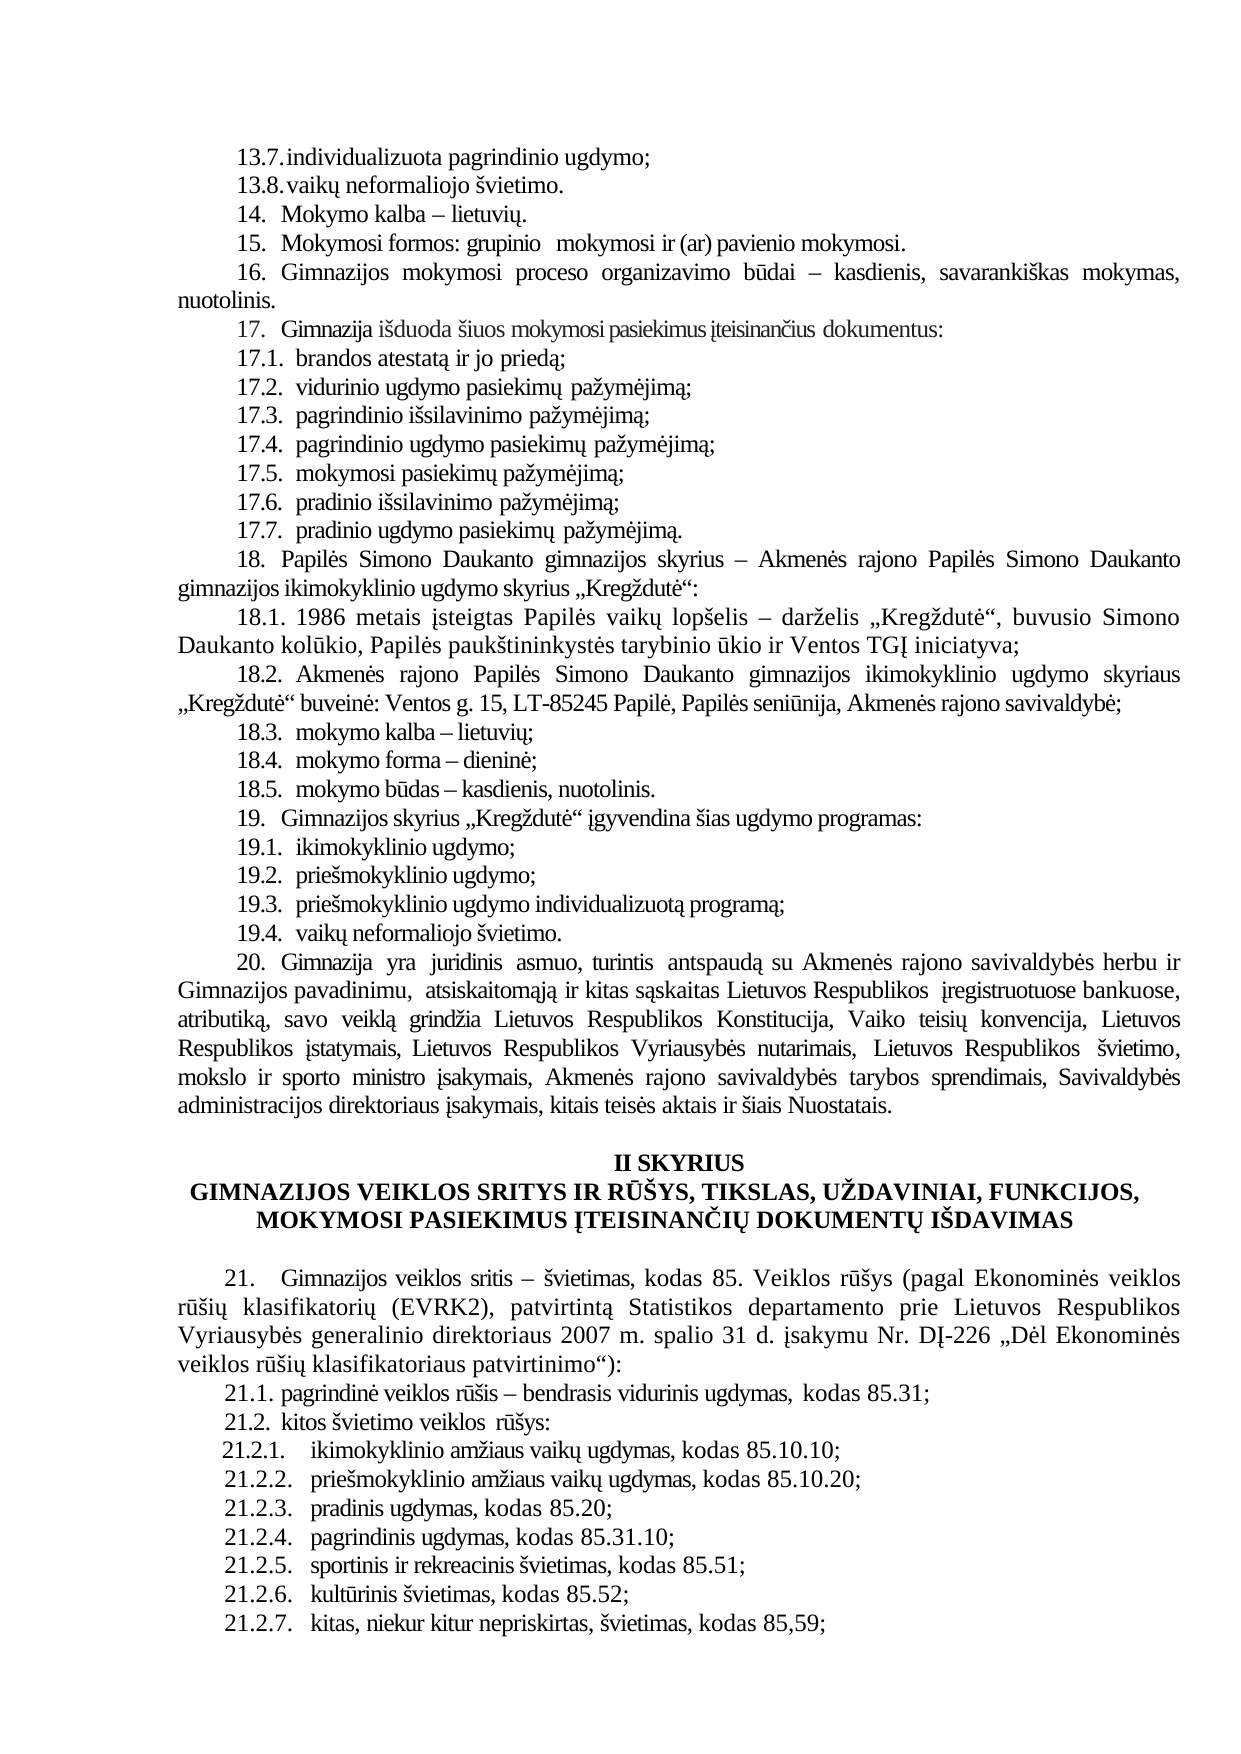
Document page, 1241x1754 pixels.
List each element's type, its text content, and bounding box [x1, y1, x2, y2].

text 15. Mokymosi formos: grupinio mokymosi ir (ar) pavienio mokymosi. [177, 228, 1181, 257]
text 17.5. mokymosi pasiekimų pažymėjimą; [177, 458, 1181, 487]
text 21.2.4. pagrindinis ugdymas, kodas 85.31.10; [177, 1522, 1181, 1550]
text 19.3. priešmokyklinio ugdymo individualizuotą programą; [177, 889, 1181, 918]
text 13.7. individualizuota pagrindinio ugdymo; [236, 142, 1181, 170]
text 21.1. pagrindinė veiklos rūšis – bendrasis vidurinis ugdymas, kodas 85.31; [177, 1378, 1181, 1407]
text 20. Gimnazija yra juridinis asmuo, turintis antspaudą su Akmenės rajono savivaldybės herbu ir Gimnazijos pavadinimu, atsiskaitomąją ir kitas sąskaitas Lietuvos Respublikos įregistruotuose bankuose, atributiką, savo veiklą grindžia Lietuvos Respublikos Konstitucija, Vaiko teisių konvencija, Lietuvos Respublikos įstatymais, Lietuvos Respublikos Vyriausybės nutarimais, Lietuvos Respublikos švietimo, mokslo ir sporto ministro įsakymais, Akmenės rajono savivaldybės tarybos sprendimais, Savivaldybės administracijos direktoriaus įsakymais, kitais teisės aktais ir šiais Nuostatais. [177, 947, 1181, 1119]
text 19. Gimnazijos skyrius „Kregždutė“ įgyvendina šias ugdymo programas: [177, 803, 1181, 832]
text 17.7. pradinio ugdymo pasiekimų pažymėjimą. [177, 515, 1181, 544]
text 14. Mokymo kalba – lietuvių. [177, 199, 1181, 228]
text 18.3. mokymo kalba – lietuvių; [177, 717, 1181, 745]
text 17.1. brandos atestatą ir jo priedą; [177, 343, 1181, 372]
text 16. Gimnazijos mokymosi proceso organizavimo būdai – kasdienis, savarankiškas mokymas, nuotolinis. [177, 257, 1181, 314]
text 19.2. priešmokyklinio ugdymo; [177, 860, 1181, 889]
text 21.2. kitos švietimo veiklos rūšys: [177, 1407, 1181, 1435]
text 21.2.5. sportinis ir rekreacinis švietimas, kodas 85.51; [177, 1550, 1181, 1579]
text 18.4. mokymo forma – dieninė; [177, 745, 1181, 774]
text 17.3. pagrindinio išsilavinimo pažymėjimą; [177, 400, 1181, 429]
text 18.5. mokymo būdas – kasdienis, nuotolinis. [177, 774, 1181, 803]
text 17. Gimnazija išduoda šiuos mokymosi pasiekimus įteisinančius dokumentus: [177, 314, 1181, 343]
text 21. Gimnazijos veiklos sritis – švietimas, kodas 85. Veiklos rūšys (pagal Ekonominės veiklos rūšių klasifikatorių (EVRK2), patvirtintą Statistikos departamento prie Lietuvos Respublikos Vyriausybės generalinio direktoriaus 2007 m. spalio 31 d. įsakymu Nr. DĮ-226 „Dėl Ekonominės veiklos rūšių klasifikatoriaus patvirtinimo“): [177, 1263, 1181, 1378]
text 13.8. vaikų neformaliojo švietimo. [236, 170, 1181, 199]
text GIMNAZIJOS VEIKLOS SRITYS IR RŪŠYS, TIKSLAS, UŽDAVINIAI, FUNKCIJOS, MOKYMOSI PASIEKIMUS ĮTEISINANČIŲ DOKUMENTŲ IŠDAVIMAS [177, 1177, 1152, 1234]
text 17.6. pradinio išsilavinimo pažymėjimą; [177, 487, 1181, 515]
text 21.2.7. kitas, niekur kitur nepriskirtas, švietimas, kodas 85,59; [177, 1608, 1181, 1637]
text 21.2.2. priešmokyklinio amžiaus vaikų ugdymas, kodas 85.10.20; [177, 1464, 1181, 1493]
text 21.2.6. kultūrinis švietimas, kodas 85.52; [177, 1579, 1181, 1608]
text 19.1. ikimokyklinio ugdymo; [177, 832, 1181, 860]
text 18.2. Akmenės rajono Papilės Simono Daukanto gimnazijos ikimokyklinio ugdymo skyriaus „Kregždutė“ buveinė: Ventos g. 15, LT-85245 Papilė, Papilės seniūnija, Akmenės rajono savivaldybė; [177, 659, 1181, 717]
text 21.2.1. ikimokyklinio amžiaus vaikų ugdymas, kodas 85.10.10; [222, 1435, 1181, 1464]
text 18.1. 1986 metais įsteigtas Papilės vaikų lopšelis – darželis „Kregždutė“, buvusio Simono Daukanto kolūkio, Papilės paukštininkystės tarybinio ūkio ir Ventos TGĮ iniciatyva; [177, 602, 1181, 659]
text 17.4. pagrindinio ugdymo pasiekimų pažymėjimą; [177, 429, 1181, 458]
text II SKYRIUS [177, 1148, 1181, 1177]
text 18. Papilės Simono Daukanto gimnazijos skyrius – Akmenės rajono Papilės Simono Daukanto gimnazijos ikimokyklinio ugdymo skyrius „Kregždutė“: [177, 544, 1181, 602]
text 19.4. vaikų neformaliojo švietimo. [177, 918, 1181, 947]
text 17.2. vidurinio ugdymo pasiekimų pažymėjimą; [177, 372, 1181, 400]
text 21.2.3. pradinis ugdymas, kodas 85.20; [177, 1493, 1181, 1522]
